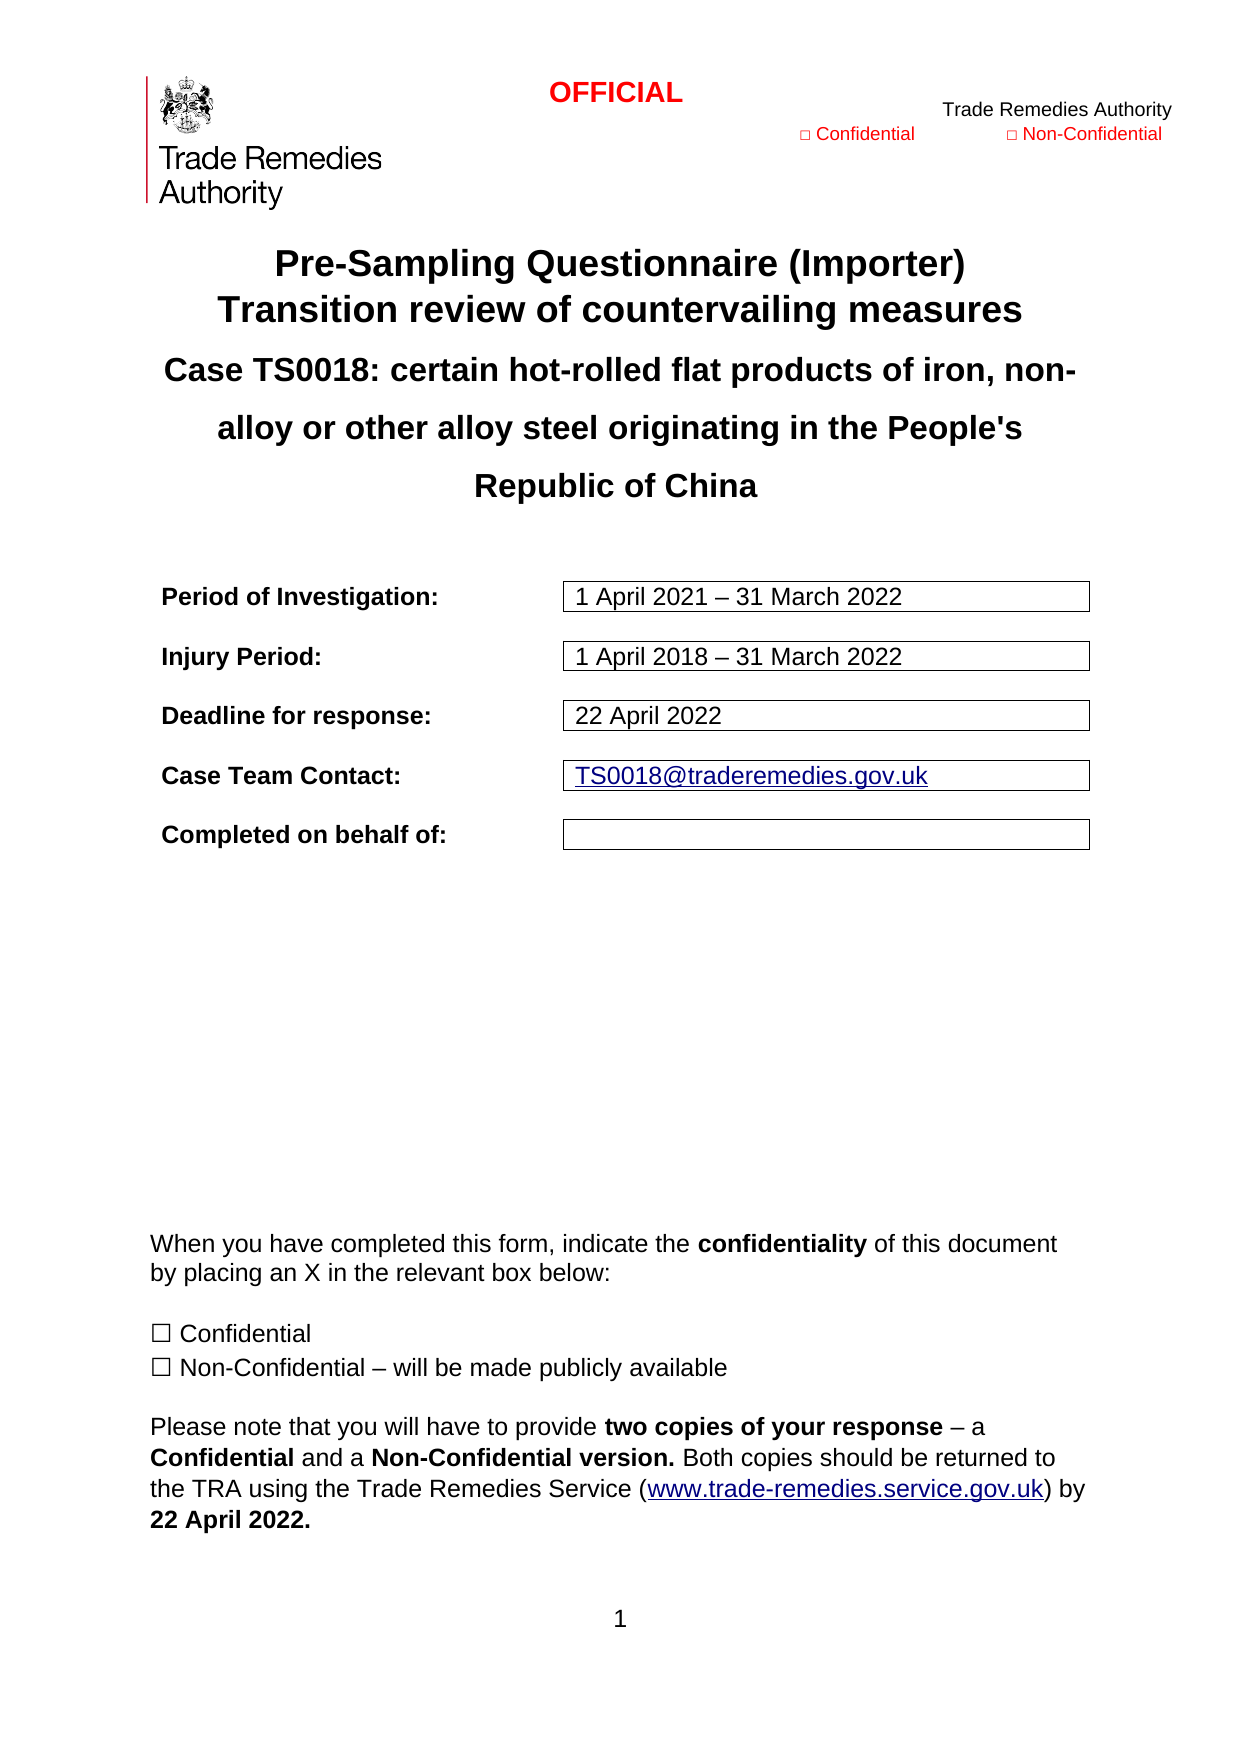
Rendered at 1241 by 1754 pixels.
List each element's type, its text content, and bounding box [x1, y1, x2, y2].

text When you have completed this form, indicate the confidentiality of this document by placing an X in the relevant box below: [150, 1229, 1090, 1287]
table_cell 22 April 2022 [564, 701, 1089, 730]
table_cell Injury Period: [150, 641, 563, 670]
table_cell 1 April 2018 – 31 March 2022 [564, 642, 1089, 670]
text Transition review of countervailing measures [150, 288, 1090, 331]
text Pre-Sampling Questionnaire (Importer) [150, 242, 1090, 285]
table_cell [564, 791, 1089, 819]
text Please note that you will have to provide two copies of your response – a Confidential and a Non-Confidential version. Both copies should be returned to the TRA using the Trade Remedies Service (www.trade-remedies.service.gov.uk) by 22 April 2022. [150, 1412, 1090, 1533]
table_cell [150, 790, 563, 819]
table_cell [564, 671, 1089, 700]
table_cell Case Team Contact: [150, 760, 563, 789]
table_cell [150, 730, 563, 760]
table_cell [150, 611, 563, 641]
text ☐ Confidential [150, 1316, 1090, 1349]
table_cell Deadline for response: [150, 700, 563, 730]
text Case TS0018: certain hot-rolled flat products of iron, non-alloy or other alloy steel originating in the People's Republic of China [150, 350, 1090, 504]
text ☐ Non-Confidential – will be made publicly available [150, 1349, 1090, 1384]
table_header Period of Investigation: [150, 581, 563, 611]
table_cell [150, 670, 563, 700]
table_cell [564, 731, 1089, 760]
table_cell [564, 820, 1089, 849]
table_cell Completed on behalf of: [150, 819, 563, 849]
table_cell [564, 612, 1089, 641]
table_header 1 April 2021 – 31 March 2022 [564, 582, 1089, 611]
table_cell TS0018@traderemedies.gov.uk [564, 761, 1089, 789]
